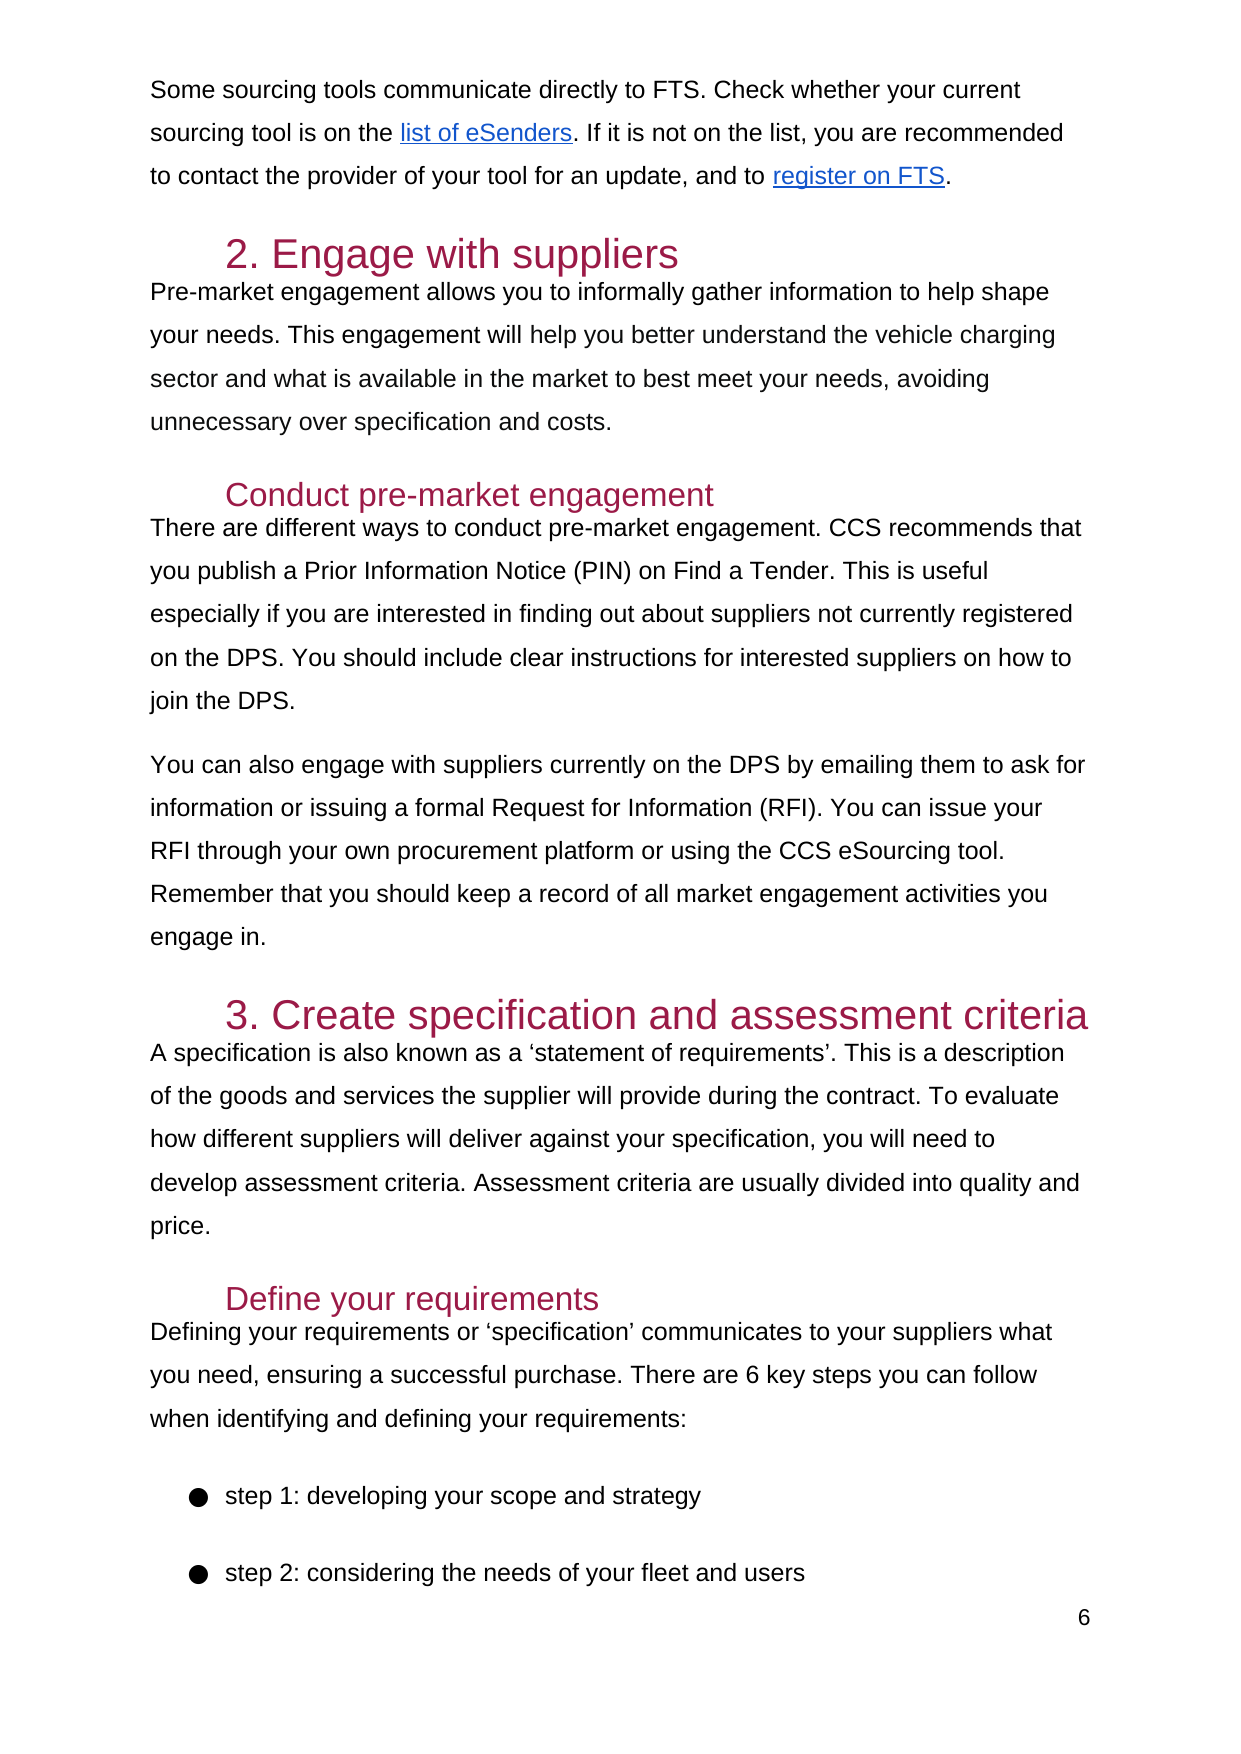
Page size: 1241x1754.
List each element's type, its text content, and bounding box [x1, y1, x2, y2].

list step 2: considering the needs of your fleet and users [187, 1544, 1090, 1596]
text A specification is also known as a ‘statement of requirements’. This is a description of the goods and services the supplier will provide during the contract. To evaluate how different suppliers will deliver against your specification, you will need to develop assessment criteria. Assessment criteria are usually divided into quality and price. [150, 1038, 1090, 1239]
text Defining your requirements or ‘specification’ communicates to your suppliers what you need, ensuring a successful purchase. There are 6 key steps you can follow when identifying and defining your requirements: [150, 1317, 1090, 1432]
subtitle Define your requirements [150, 1279, 1090, 1317]
list step 1: developing your scope and strategy [187, 1467, 1090, 1519]
subtitle 2. Engage with suppliers [150, 229, 1090, 277]
subtitle Conduct pre-market engagement [150, 475, 1090, 513]
text There are different ways to conduct pre-market engagement. CCS recommends that you publish a Prior Information Notice (PIN) on Find a Tender. This is useful especially if you are interested in finding out about suppliers not currently registered on the DPS. You should include clear instructions for interested suppliers on how to join the DPS. [150, 513, 1090, 714]
subtitle 3. Create specification and assessment criteria [150, 990, 1090, 1038]
text Pre-market engagement allows you to informally gather information to help shape your needs. This engagement will help you better understand the vehicle charging sector and what is available in the market to best meet your needs, avoiding unnecessary over specification and costs. [150, 277, 1090, 435]
text Some sourcing tools communicate directly to FTS. Check whether your current sourcing tool is on the list of eSenders. If it is not on the list, you are recommended to contact the provider of your tool for an update, and to register on FTS. [150, 75, 1090, 190]
text You can also engage with suppliers currently on the DPS by emailing them to ask for information or issuing a formal Request for Information (RFI). You can issue your RFI through your own procurement platform or using the CCS eSourcing tool. Remember that you should keep a record of all market engagement activities you engage in. [150, 750, 1090, 951]
